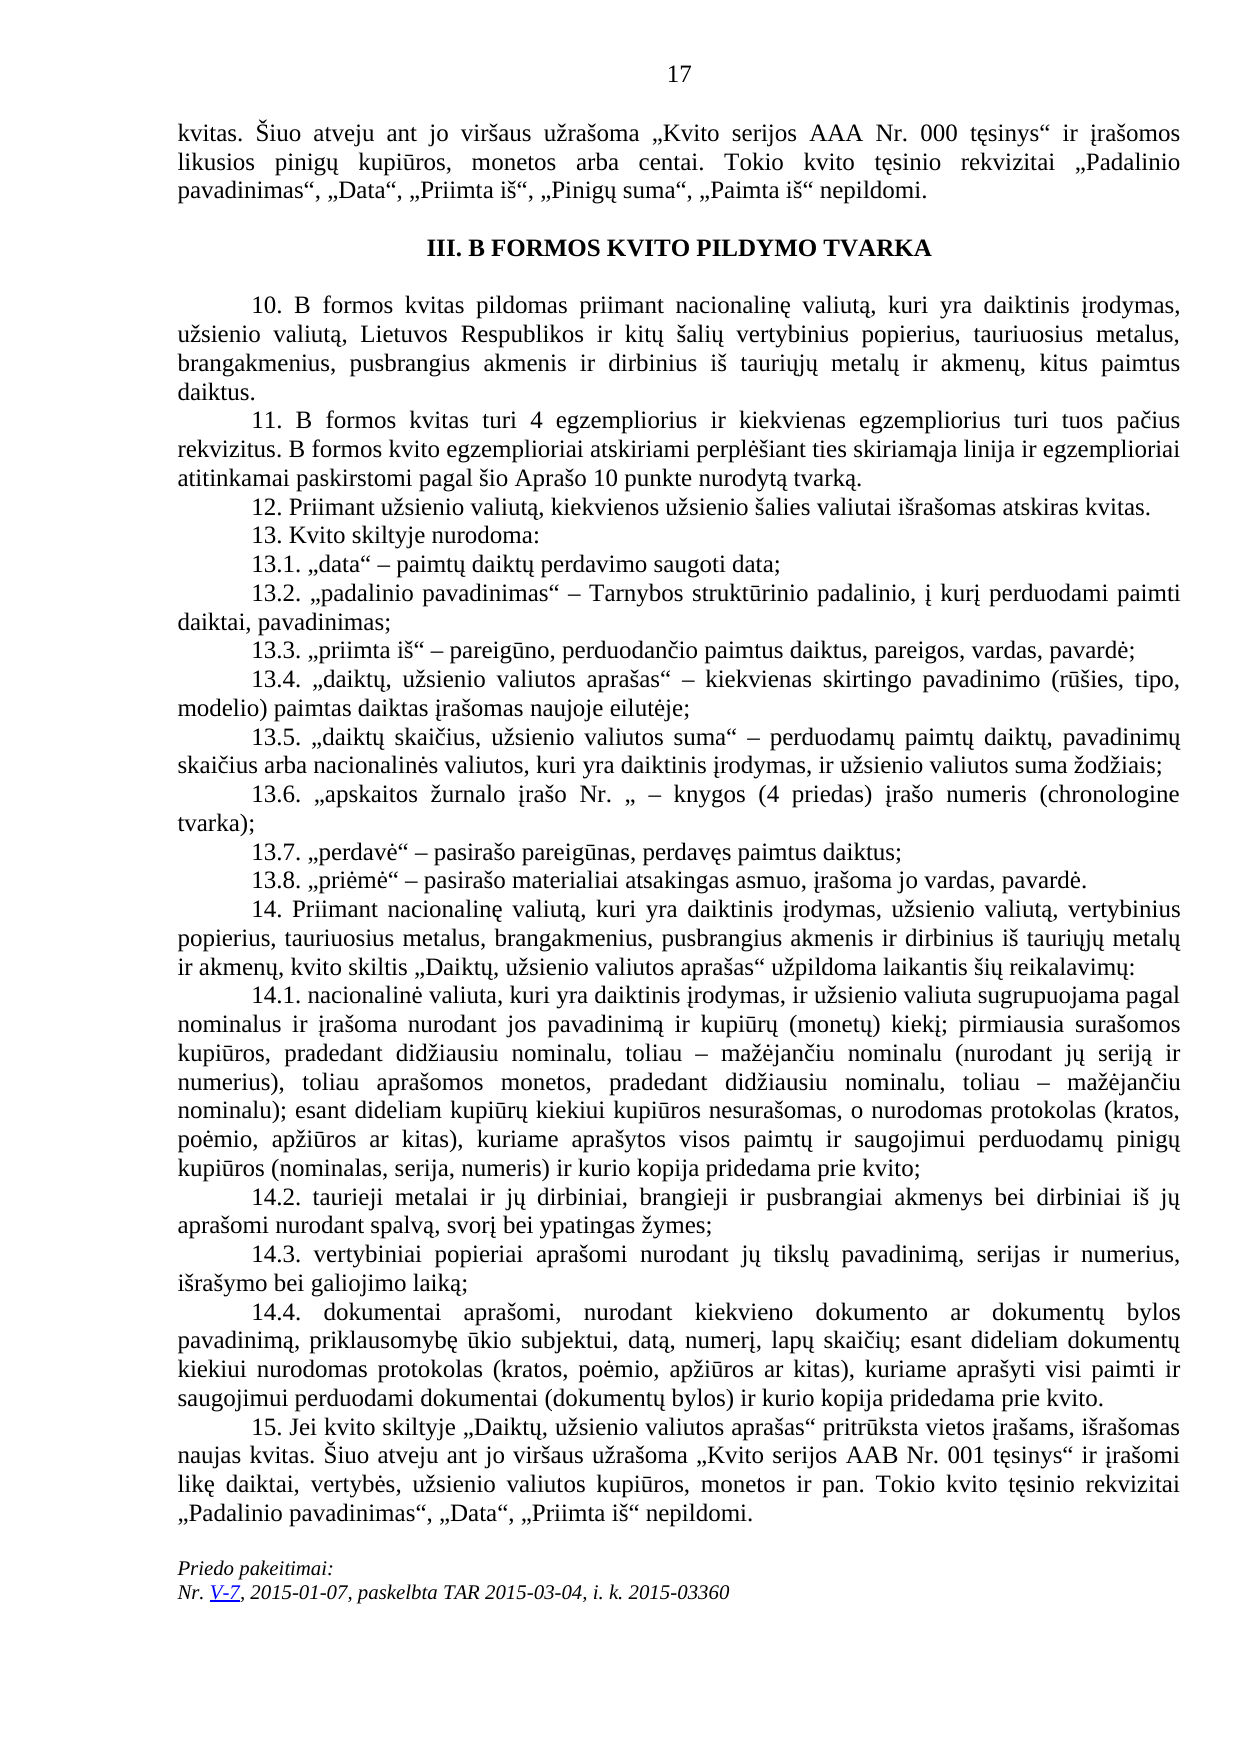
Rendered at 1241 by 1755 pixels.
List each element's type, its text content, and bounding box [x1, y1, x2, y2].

text 13.5. „daiktų skaičius, užsienio valiutos suma“ – perduodamų paimtų daiktų, pavadinimų skaičius arba nacionalinės valiutos, kuri yra daiktinis įrodymas, ir užsienio valiutos suma žodžiais; [177, 722, 1181, 779]
text 14.2. taurieji metalai ir jų dirbiniai, brangieji ir pusbrangiai akmenys bei dirbiniai iš jų aprašomi nurodant spalvą, svorį bei ypatingas žymes; [177, 1182, 1181, 1239]
text 10. B formos kvitas pildomas priimant nacionalinę valiutą, kuri yra daiktinis įrodymas, užsienio valiutą, Lietuvos Respublikos ir kitų šalių vertybinius popierius, tauriuosius metalus, brangakmenius, pusbrangius akmenis ir dirbinius iš tauriųjų metalų ir akmenų, kitus paimtus daiktus. [177, 291, 1181, 406]
text 14.1. nacionalinė valiuta, kuri yra daiktinis įrodymas, ir užsienio valiuta sugrupuojama pagal nominalus ir įrašoma nurodant jos pavadinimą ir kupiūrų (monetų) kiekį; pirmiausia surašomos kupiūros, pradedant didžiausiu nominalu, toliau – mažėjančiu nominalu (nurodant jų seriją ir numerius), toliau aprašomos monetos, pradedant didžiausiu nominalu, toliau – mažėjančiu nominalu); esant dideliam kupiūrų kiekiui kupiūros nesurašomas, o nurodomas protokolas (kratos, poėmio, apžiūros ar kitas), kuriame aprašytos visos paimtų ir saugojimui perduodamų pinigų kupiūros (nominalas, serija, numeris) ir kurio kopija pridedama prie kvito; [177, 981, 1181, 1182]
text 13.6. „apskaitos žurnalo įrašo Nr. „ – knygos (4 priedas) įrašo numeris (chronologine tvarka); [177, 779, 1181, 837]
text 13.7. „perdavė“ – pasirašo pareigūnas, perdavęs paimtus daiktus; [177, 837, 1181, 866]
text 14. Priimant nacionalinę valiutą, kuri yra daiktinis įrodymas, užsienio valiutą, vertybinius popierius, tauriuosius metalus, brangakmenius, pusbrangius akmenis ir dirbinius iš tauriųjų metalų ir akmenų, kvito skiltis „Daiktų, užsienio valiutos aprašas“ užpildoma laikantis šių reikalavimų: [177, 894, 1181, 981]
text kvitas. Šiuo atveju ant jo viršaus užrašoma „Kvito serijos AAA Nr. 000 tęsinys“ ir įrašomos likusios pinigų kupiūros, monetos arba centai. Tokio kvito tęsinio rekvizitai „Padalinio pavadinimas“, „Data“, „Priimta iš“, „Pinigų suma“, „Paimta iš“ nepildomi. [177, 118, 1181, 204]
text Priedo pakeitimai: [177, 1556, 1181, 1580]
text 13.1. „data“ – paimtų daiktų perdavimo saugoti data; [177, 549, 1181, 578]
text 14.4. dokumentai aprašomi, nurodant kiekvieno dokumento ar dokumentų bylos pavadinimą, priklausomybę ūkio subjektui, datą, numerį, lapų skaičių; esant dideliam dokumentų kiekiui nurodomas protokolas (kratos, poėmio, apžiūros ar kitas), kuriame aprašyti visi paimti ir saugojimui perduodami dokumentai (dokumentų bylos) ir kurio kopija pridedama prie kvito. [177, 1297, 1181, 1412]
text 13.4. „daiktų, užsienio valiutos aprašas“ – kiekvienas skirtingo pavadinimo (rūšies, tipo, modelio) paimtas daiktas įrašomas naujoje eilutėje; [177, 664, 1181, 722]
text 11. B formos kvitas turi 4 egzempliorius ir kiekvienas egzempliorius turi tuos pačius rekvizitus. B formos kvito egzemplioriai atskiriami perplėšiant ties skiriamąja linija ir egzemplioriai atitinkamai paskirstomi pagal šio Aprašo 10 punkte nurodytą tvarką. [177, 406, 1181, 492]
text Nr. V-7, 2015-01-07, paskelbta TAR 2015-03-04, i. k. 2015-03360 [177, 1580, 1181, 1604]
text III. B FORMOS KVITO PILDYMO TVARKA [177, 233, 1181, 262]
text 12. Priimant užsienio valiutą, kiekvienos užsienio šalies valiutai išrašomas atskiras kvitas. [177, 492, 1181, 521]
text 14.3. vertybiniai popieriai aprašomi nurodant jų tikslų pavadinimą, serijas ir numerius, išrašymo bei galiojimo laiką; [177, 1239, 1181, 1297]
text 13.3. „priimta iš“ – pareigūno, perduodančio paimtus daiktus, pareigos, vardas, pavardė; [177, 636, 1181, 664]
text 13. Kvito skiltyje nurodoma: [177, 521, 1181, 549]
text 13.8. „priėmė“ – pasirašo materialiai atsakingas asmuo, įrašoma jo vardas, pavardė. [177, 866, 1181, 894]
text 15. Jei kvito skiltyje „Daiktų, užsienio valiutos aprašas“ pritrūksta vietos įrašams, išrašomas naujas kvitas. Šiuo atveju ant jo viršaus užrašoma „Kvito serijos AAB Nr. 001 tęsinys“ ir įrašomi likę daiktai, vertybės, užsienio valiutos kupiūros, monetos ir pan. Tokio kvito tęsinio rekvizitai „Padalinio pavadinimas“, „Data“, „Priimta iš“ nepildomi. [177, 1412, 1181, 1527]
text 13.2. „padalinio pavadinimas“ – Tarnybos struktūrinio padalinio, į kurį perduodami paimti daiktai, pavadinimas; [177, 578, 1181, 636]
